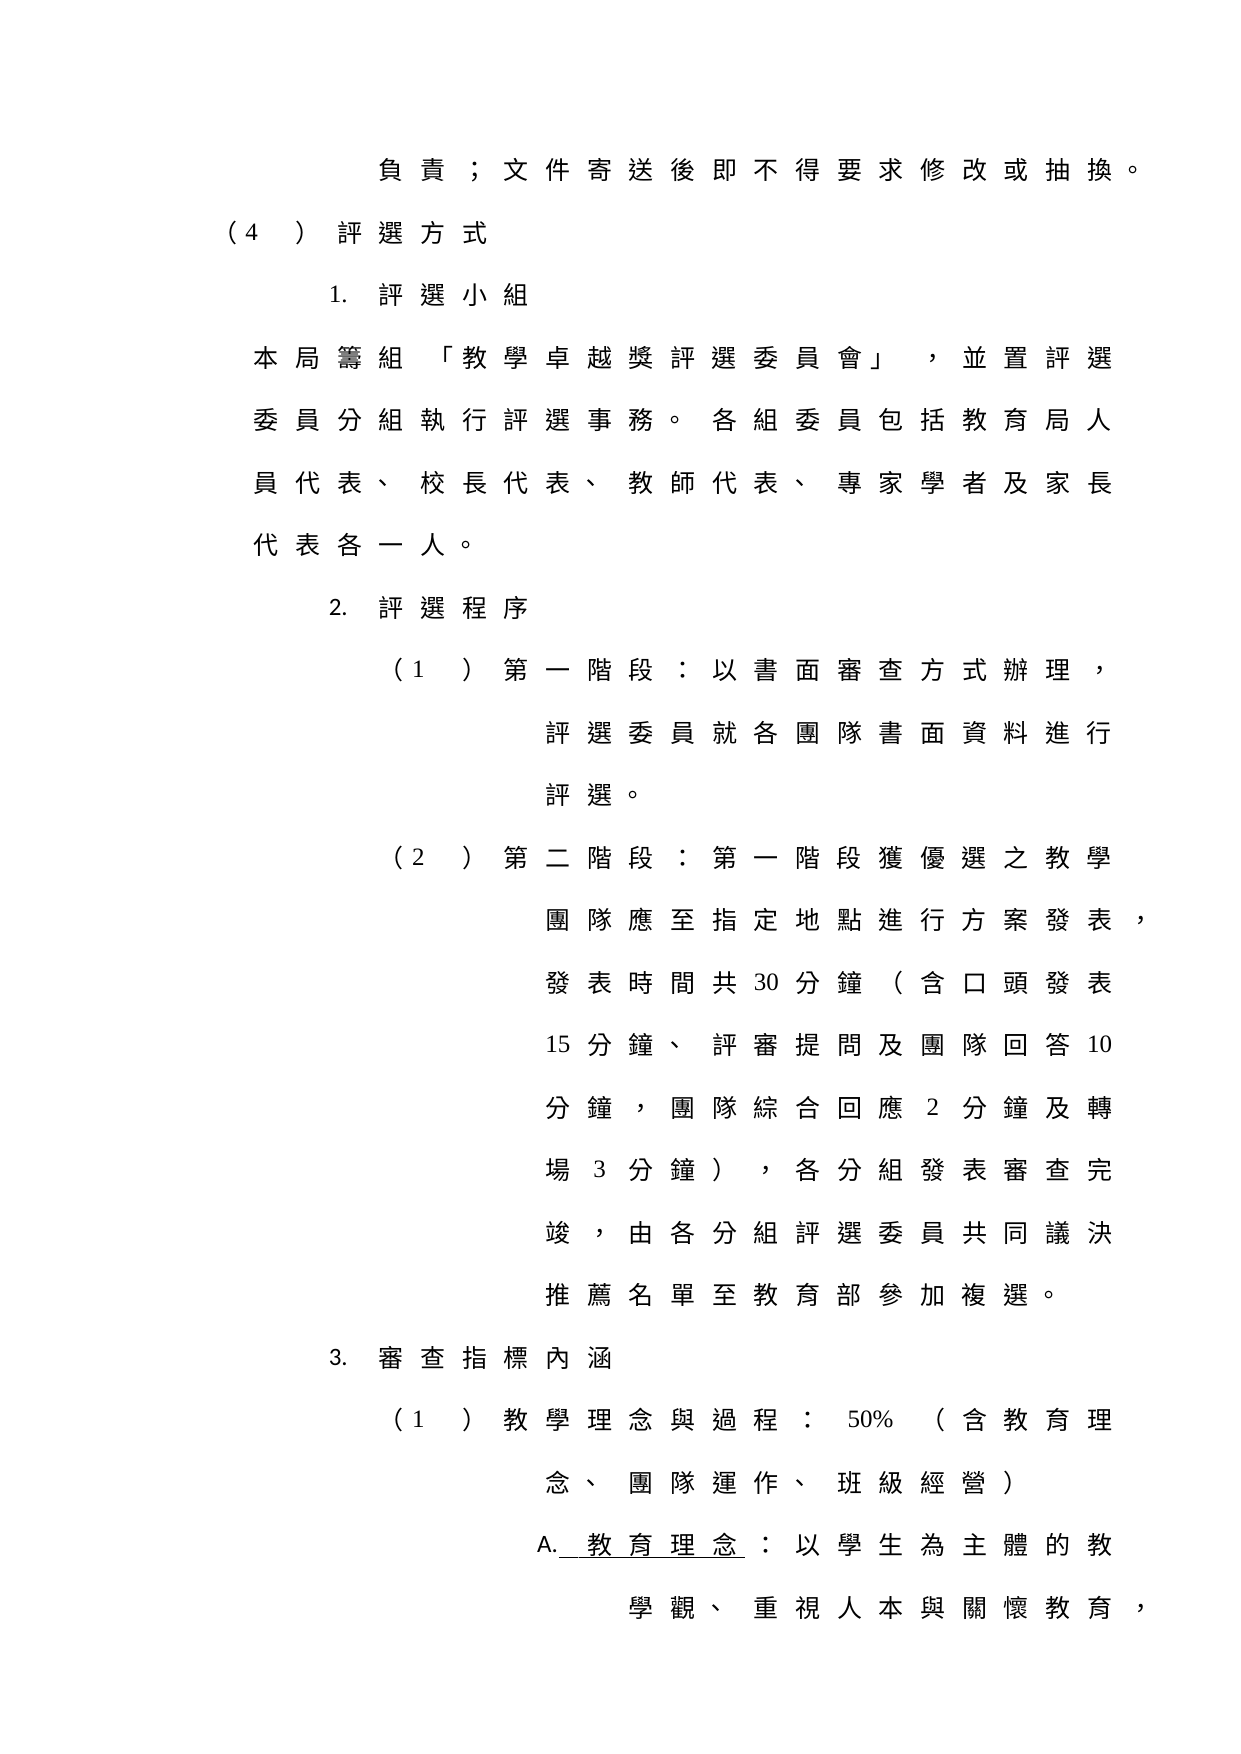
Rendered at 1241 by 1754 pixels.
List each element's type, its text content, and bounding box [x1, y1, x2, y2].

list 第一階段：以書面審查方式辦理，評選委員就各團隊書面資料進行評選。 [369, 627, 1120, 814]
list 不符規定者，承辦單位將逕予退件，如因此產生權益問題，其責任由送件單位自行負責；文件寄送後即不得要求修改或抽換。 [303, 127, 1120, 189]
list 教學理念與過程：50%（含教育理念、團隊運作、班級經營） [369, 1377, 1120, 1502]
list 審查指標內涵 [303, 1314, 1120, 1377]
text 本局籌組「教學卓越獎評選委員會」，並置評選委員分組執行評選事務。各組委員包括教育局人員代表、校長代表、教師代表、專家學者及家長代表各一人。 [238, 314, 1120, 564]
list 教育理念：以學生為主體的教學觀、重視人本與關懷教育，能適度將教育政策融入教學等。 [509, 1502, 1120, 1627]
list 第二階段：第一階段獲優選之教學團隊應至指定地點進行方案發表，發表時間共30分鐘（含口頭發表15分鐘、評審提問及團隊回答10分鐘，團隊綜合回應2分鐘及轉場3分鐘），各分組發表審查完竣，由各分組評選委員共同議決推薦名單至教育部參加複選。 [369, 814, 1120, 1314]
list 評選小組 [303, 252, 1120, 314]
list 評選程序 [303, 564, 1120, 627]
list 評選方式 [189, 189, 1120, 252]
